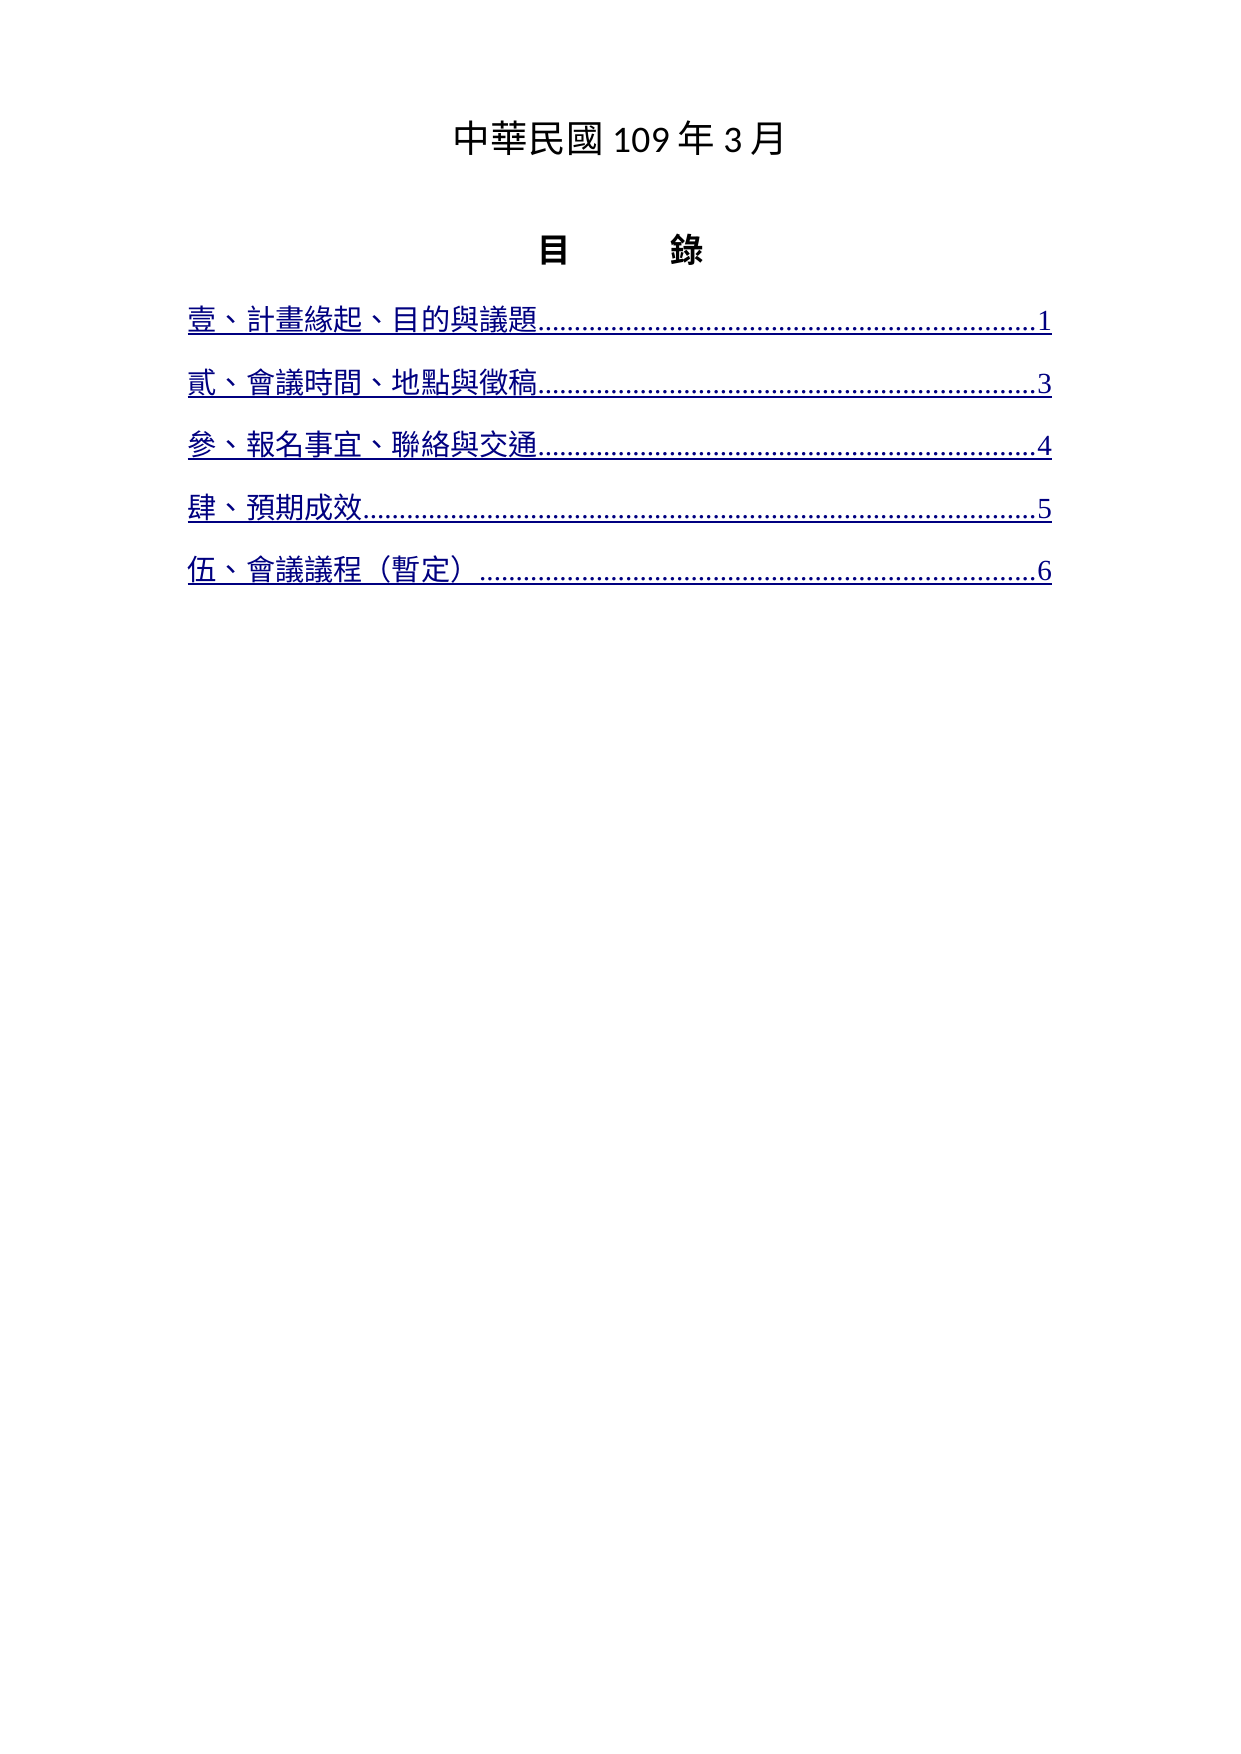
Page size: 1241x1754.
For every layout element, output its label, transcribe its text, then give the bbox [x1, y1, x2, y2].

text 伍、會議議程（暫定） 6 [187, 526, 1053, 589]
text 壹、計畫緣起、目的與議題 1 [187, 276, 1053, 339]
text 貳、會議時間、地點與徵稿 3 [187, 339, 1053, 401]
text 中華民國109年3月 [187, 94, 1053, 157]
text 參、報名事宜、聯絡與交通 4 [187, 401, 1053, 464]
text 目 錄 [187, 207, 1053, 269]
text 肆、預期成效 5 [187, 464, 1053, 526]
